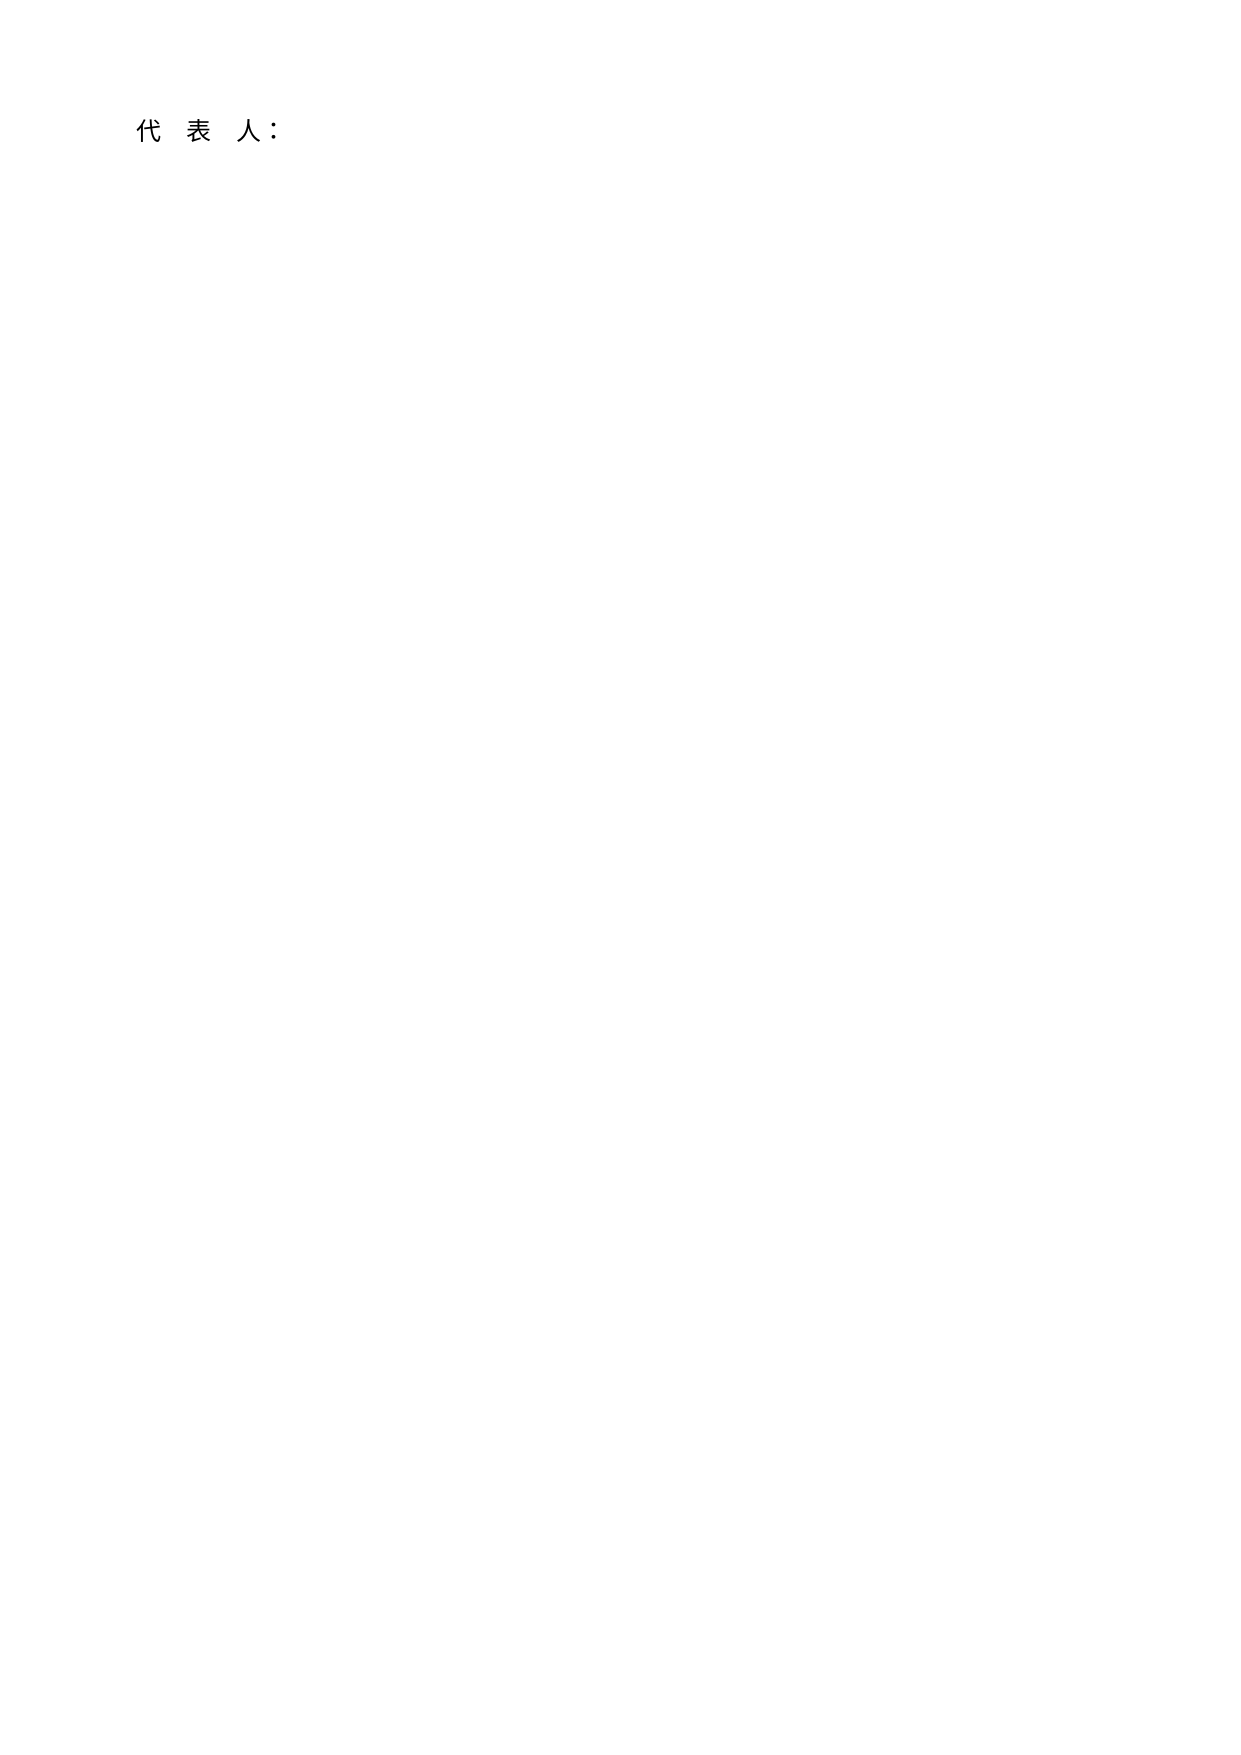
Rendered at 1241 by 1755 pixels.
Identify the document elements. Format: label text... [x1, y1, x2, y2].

text 代 表 人： [136, 106, 1104, 149]
